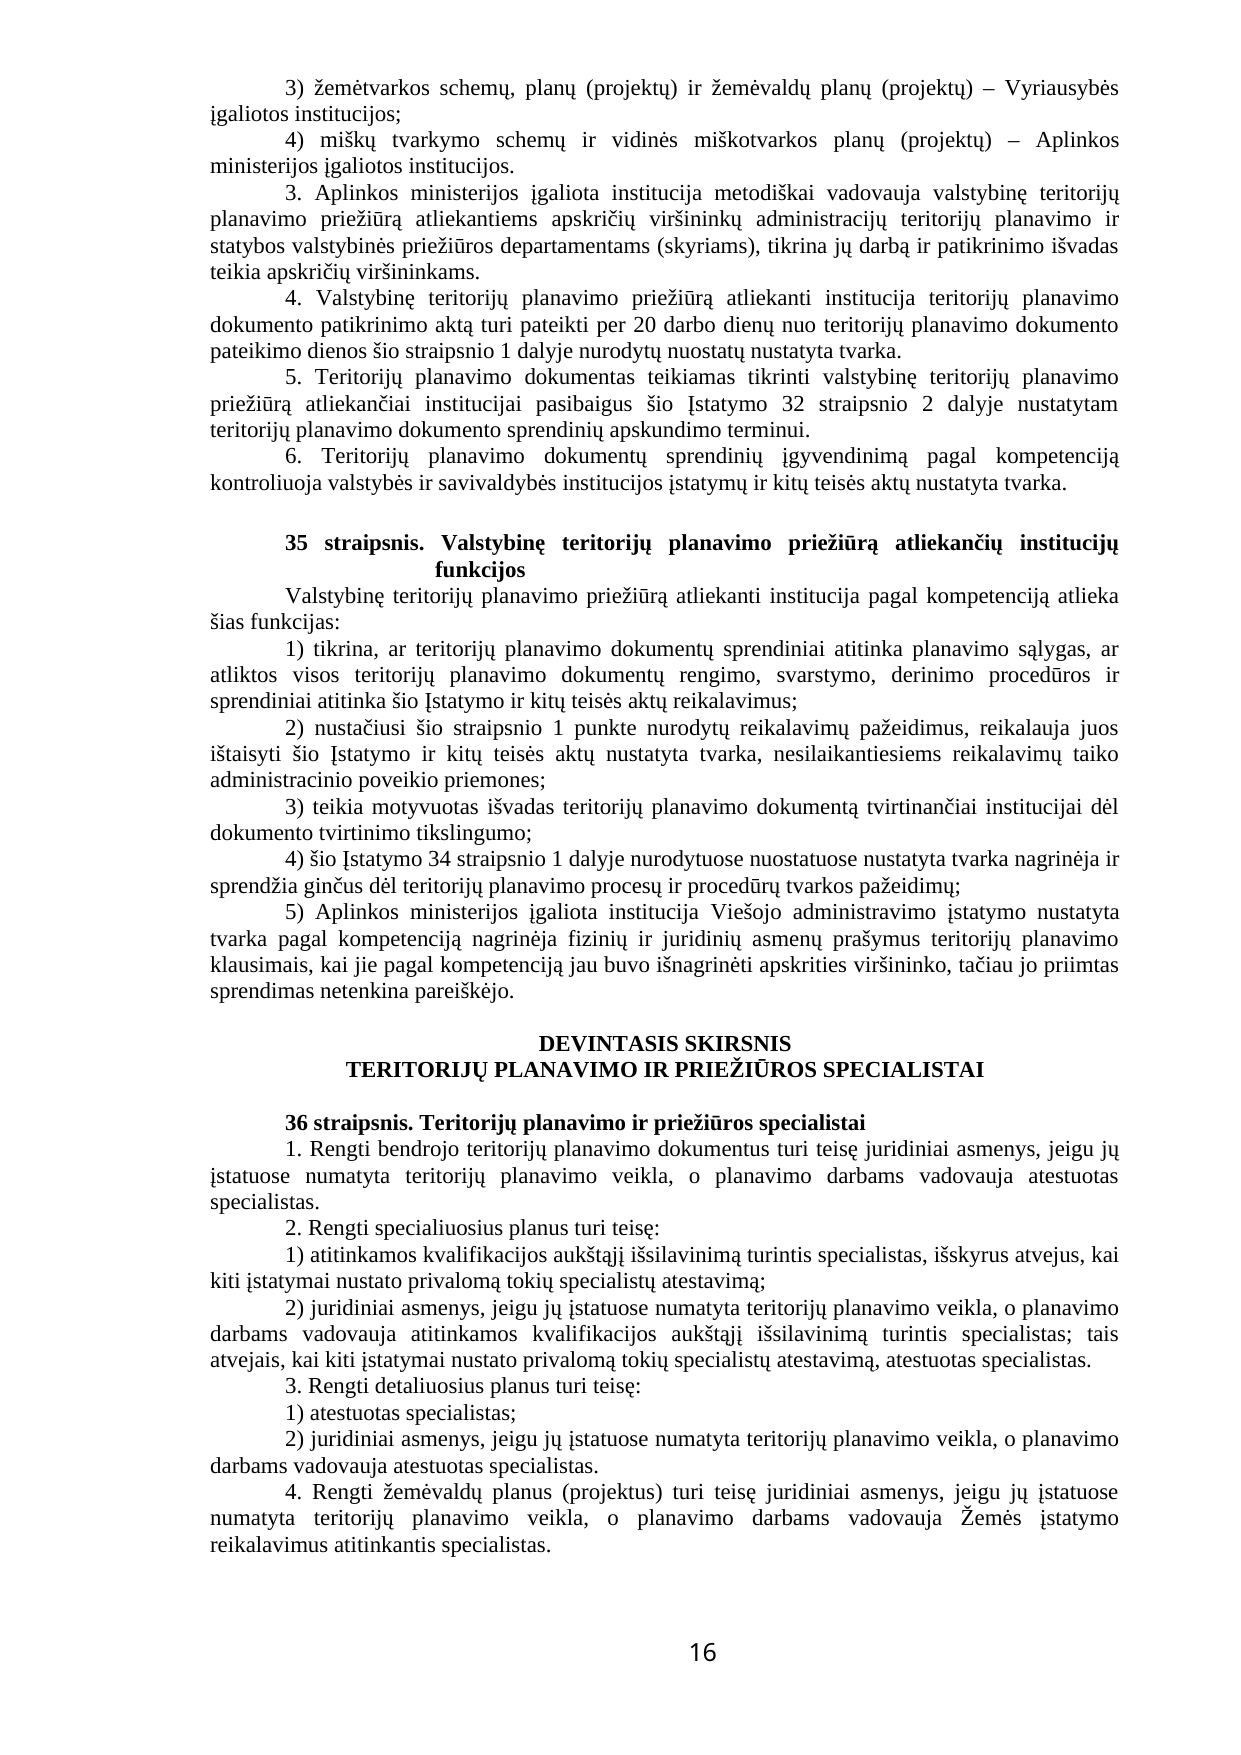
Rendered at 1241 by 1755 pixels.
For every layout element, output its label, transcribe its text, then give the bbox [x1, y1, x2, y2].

text 3) teikia motyvuotas išvadas teritorijų planavimo dokumentą tvirtinančiai institucijai dėl dokumento tvirtinimo tikslingumo; [210, 793, 1120, 846]
text 36 straipsnis. Teritorijų planavimo ir priežiūros specialistai [210, 1109, 1120, 1135]
text 35 straipsnis. Valstybinę teritorijų planavimo priežiūrą atliekančių institucijų funkcijos [285, 529, 1120, 582]
text 1. Rengti bendrojo teritorijų planavimo dokumentus turi teisę juridiniai asmenys, jeigu jų įstatuose numatyta teritorijų planavimo veikla, o planavimo darbams vadovauja atestuotas specialistas. [210, 1135, 1120, 1214]
text 3) žemėtvarkos schemų, planų (projektų) ir žemėvaldų planų (projektų) – Vyriausybės įgaliotos institucijos; [210, 73, 1120, 126]
text 4. Valstybinę teritorijų planavimo priežiūrą atliekanti institucija teritorijų planavimo dokumento patikrinimo aktą turi pateikti per 20 darbo dienų nuo teritorijų planavimo dokumento pateikimo dienos šio straipsnio 1 dalyje nurodytų nuostatų nustatyta tvarka. [210, 284, 1120, 363]
text 3. Rengti detaliuosius planus turi teisę: [210, 1373, 1120, 1399]
text 3. Aplinkos ministerijos įgaliota institucija metodiškai vadovauja valstybinę teritorijų planavimo priežiūrą atliekantiems apskričių viršininkų administracijų teritorijų planavimo ir statybos valstybinės priežiūros departamentams (skyriams), tikrina jų darbą ir patikrinimo išvadas teikia apskričių viršininkams. [210, 179, 1120, 284]
subtitle DEVINTASIS SKIRSNIS [210, 1030, 1120, 1056]
text 4. Rengti žemėvaldų planus (projektus) turi teisę juridiniai asmenys, jeigu jų įstatuose numatyta teritorijų planavimo veikla, o planavimo darbams vadovauja Žemės įstatymo reikalavimus atitinkantis specialistas. [210, 1478, 1120, 1557]
text 2) juridiniai asmenys, jeigu jų įstatuose numatyta teritorijų planavimo veikla, o planavimo darbams vadovauja atitinkamos kvalifikacijos aukštąjį išsilavinimą turintis specialistas; tais atvejais, kai kiti įstatymai nustato privalomą tokių specialistų atestavimą, atestuotas specialistas. [210, 1293, 1120, 1373]
text 5. Teritorijų planavimo dokumentas teikiamas tikrinti valstybinę teritorijų planavimo priežiūrą atliekančiai institucijai pasibaigus šio Įstatymo 32 straipsnio 2 dalyje nustatytam teritorijų planavimo dokumento sprendinių apskundimo terminui. [210, 363, 1120, 442]
text 2. Rengti specialiuosius planus turi teisę: [210, 1214, 1120, 1241]
text 1) tikrina, ar teritorijų planavimo dokumentų sprendiniai atitinka planavimo sąlygas, ar atliktos visos teritorijų planavimo dokumentų rengimo, svarstymo, derinimo procedūros ir sprendiniai atitinka šio Įstatymo ir kitų teisės aktų reikalavimus; [210, 635, 1120, 714]
text 4) šio Įstatymo 34 straipsnio 1 dalyje nurodytuose nuostatuose nustatyta tvarka nagrinėja ir sprendžia ginčus dėl teritorijų planavimo procesų ir procedūrų tvarkos pažeidimų; [210, 846, 1120, 898]
text 6. Teritorijų planavimo dokumentų sprendinių įgyvendinimą pagal kompetenciją kontroliuoja valstybės ir savivaldybės institucijos įstatymų ir kitų teisės aktų nustatyta tvarka. [210, 442, 1120, 495]
text Valstybinę teritorijų planavimo priežiūrą atliekanti institucija pagal kompetenciją atlieka šias funkcijas: [210, 582, 1120, 635]
text 1) atestuotas specialistas; [210, 1399, 1120, 1425]
text 2) juridiniai asmenys, jeigu jų įstatuose numatyta teritorijų planavimo veikla, o planavimo darbams vadovauja atestuotas specialistas. [210, 1425, 1120, 1478]
subtitle TERITORIJŲ PLANAVIMO IR PRIEŽIŪROS SPECIALISTAI [210, 1056, 1120, 1083]
text 5) Aplinkos ministerijos įgaliota institucija Viešojo administravimo įstatymo nustatyta tvarka pagal kompetenciją nagrinėja fizinių ir juridinių asmenų prašymus teritorijų planavimo klausimais, kai jie pagal kompetenciją jau buvo išnagrinėti apskrities viršininko, tačiau jo priimtas sprendimas netenkina pareiškėjo. [210, 898, 1120, 1004]
text 4) miškų tvarkymo schemų ir vidinės miškotvarkos planų (projektų) – Aplinkos ministerijos įgaliotos institucijos. [210, 126, 1120, 179]
text 2) nustačiusi šio straipsnio 1 punkte nurodytų reikalavimų pažeidimus, reikalauja juos ištaisyti šio Įstatymo ir kitų teisės aktų nustatyta tvarka, nesilaikantiesiems reikalavimų taiko administracinio poveikio priemones; [210, 714, 1120, 793]
text 1) atitinkamos kvalifikacijos aukštąjį išsilavinimą turintis specialistas, išskyrus atvejus, kai kiti įstatymai nustato privalomą tokių specialistų atestavimą; [210, 1241, 1120, 1293]
